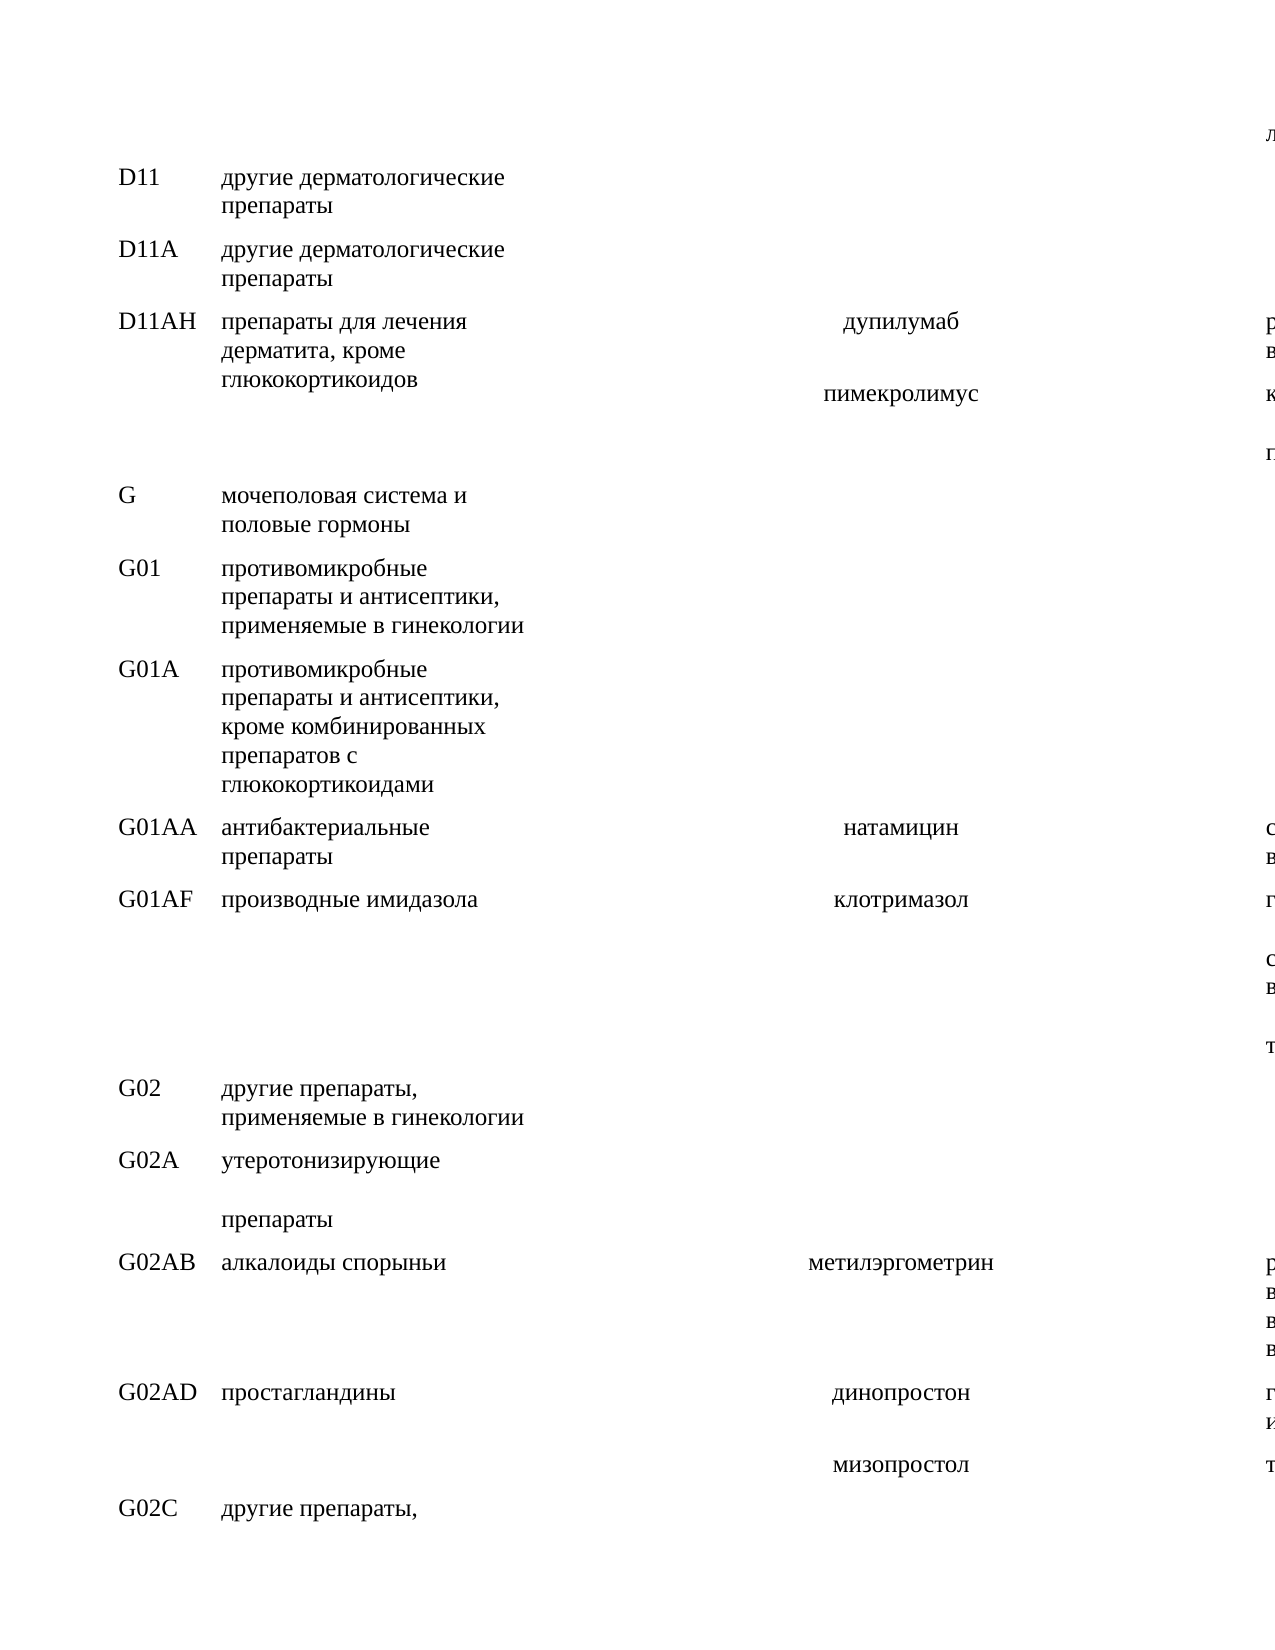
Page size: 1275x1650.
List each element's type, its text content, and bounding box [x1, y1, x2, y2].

table_cell дупилумаб [537, 306, 1266, 378]
table_cell G02AD [118, 1377, 221, 1449]
table_cell утеротонизирующие препараты [221, 1146, 537, 1247]
table_cell простагландины [221, 1377, 537, 1449]
table_cell противомикробные препараты и антисептики, кроме комбинированных препаратов с глюкокортикоидами [221, 654, 537, 812]
table_cell G01 [118, 553, 221, 654]
table_cell [537, 118, 1266, 162]
table_cell [118, 118, 221, 162]
table_cell алкалоиды спорыньи [221, 1247, 537, 1377]
table_cell G02A [118, 1146, 221, 1247]
table_cell G01A [118, 654, 221, 812]
table_cell [118, 1449, 221, 1493]
table_cell G02AB [118, 1247, 221, 1377]
table_cell [1266, 162, 1275, 234]
table_cell G [118, 480, 221, 553]
table_cell препараты для лечения дерматита, кроме глюкокортикоидов [221, 306, 537, 480]
table_cell динопростон [537, 1377, 1266, 1449]
table_cell [1266, 1073, 1275, 1146]
table_cell [221, 118, 537, 162]
table_cell метилэргометрин [537, 1247, 1266, 1377]
table_cell мизопростол [537, 1449, 1266, 1493]
table_cell [1266, 654, 1275, 812]
table_cell [537, 553, 1266, 654]
table_cell другие дерматологические препараты [221, 162, 537, 234]
table_cell G01AА [118, 812, 221, 884]
table_cell [1266, 553, 1275, 654]
table_cell [1266, 1493, 1275, 1522]
table_cell [1266, 480, 1275, 553]
table_cell [537, 1146, 1266, 1247]
table_cell G02 [118, 1073, 221, 1146]
table_cell антибактериальные препараты [221, 812, 537, 884]
table_cell D11 [118, 162, 221, 234]
table_cell крем для наружного применения [1266, 379, 1275, 449]
table_cell [537, 234, 1266, 306]
table_cell D11AН [118, 306, 221, 480]
table_cell другие препараты, применяемые в гинекологии [221, 1073, 537, 1146]
table_cell пимекролимус [537, 379, 1266, 480]
table_cell [537, 1073, 1266, 1146]
table_cell клотримазол [537, 885, 1266, 1073]
table_cell [537, 480, 1266, 553]
table_cell [221, 1449, 537, 1493]
table_cell [1266, 1146, 1275, 1247]
table_cell другие препараты, [221, 1493, 537, 1522]
table_cell D11A [118, 234, 221, 306]
table_cell G02C [118, 1493, 221, 1522]
table_cell гель интрацервикальный [1266, 1390, 1275, 1449]
table_cell другие дерматологические препараты [221, 234, 537, 306]
table_cell [537, 654, 1266, 812]
table_cell [537, 1493, 1266, 1522]
table_cell производные имидазола [221, 885, 537, 1073]
table_cell натамицин [537, 812, 1266, 884]
table_cell противомикробные препараты и антисептики, применяемые в гинекологии [221, 553, 537, 654]
table_cell G01AF [118, 885, 221, 1073]
table_cell [537, 162, 1266, 234]
table_cell [1266, 234, 1275, 306]
table_cell таблетки [1266, 1462, 1275, 1493]
table_cell мочеполовая система и половые гормоны [221, 480, 537, 553]
